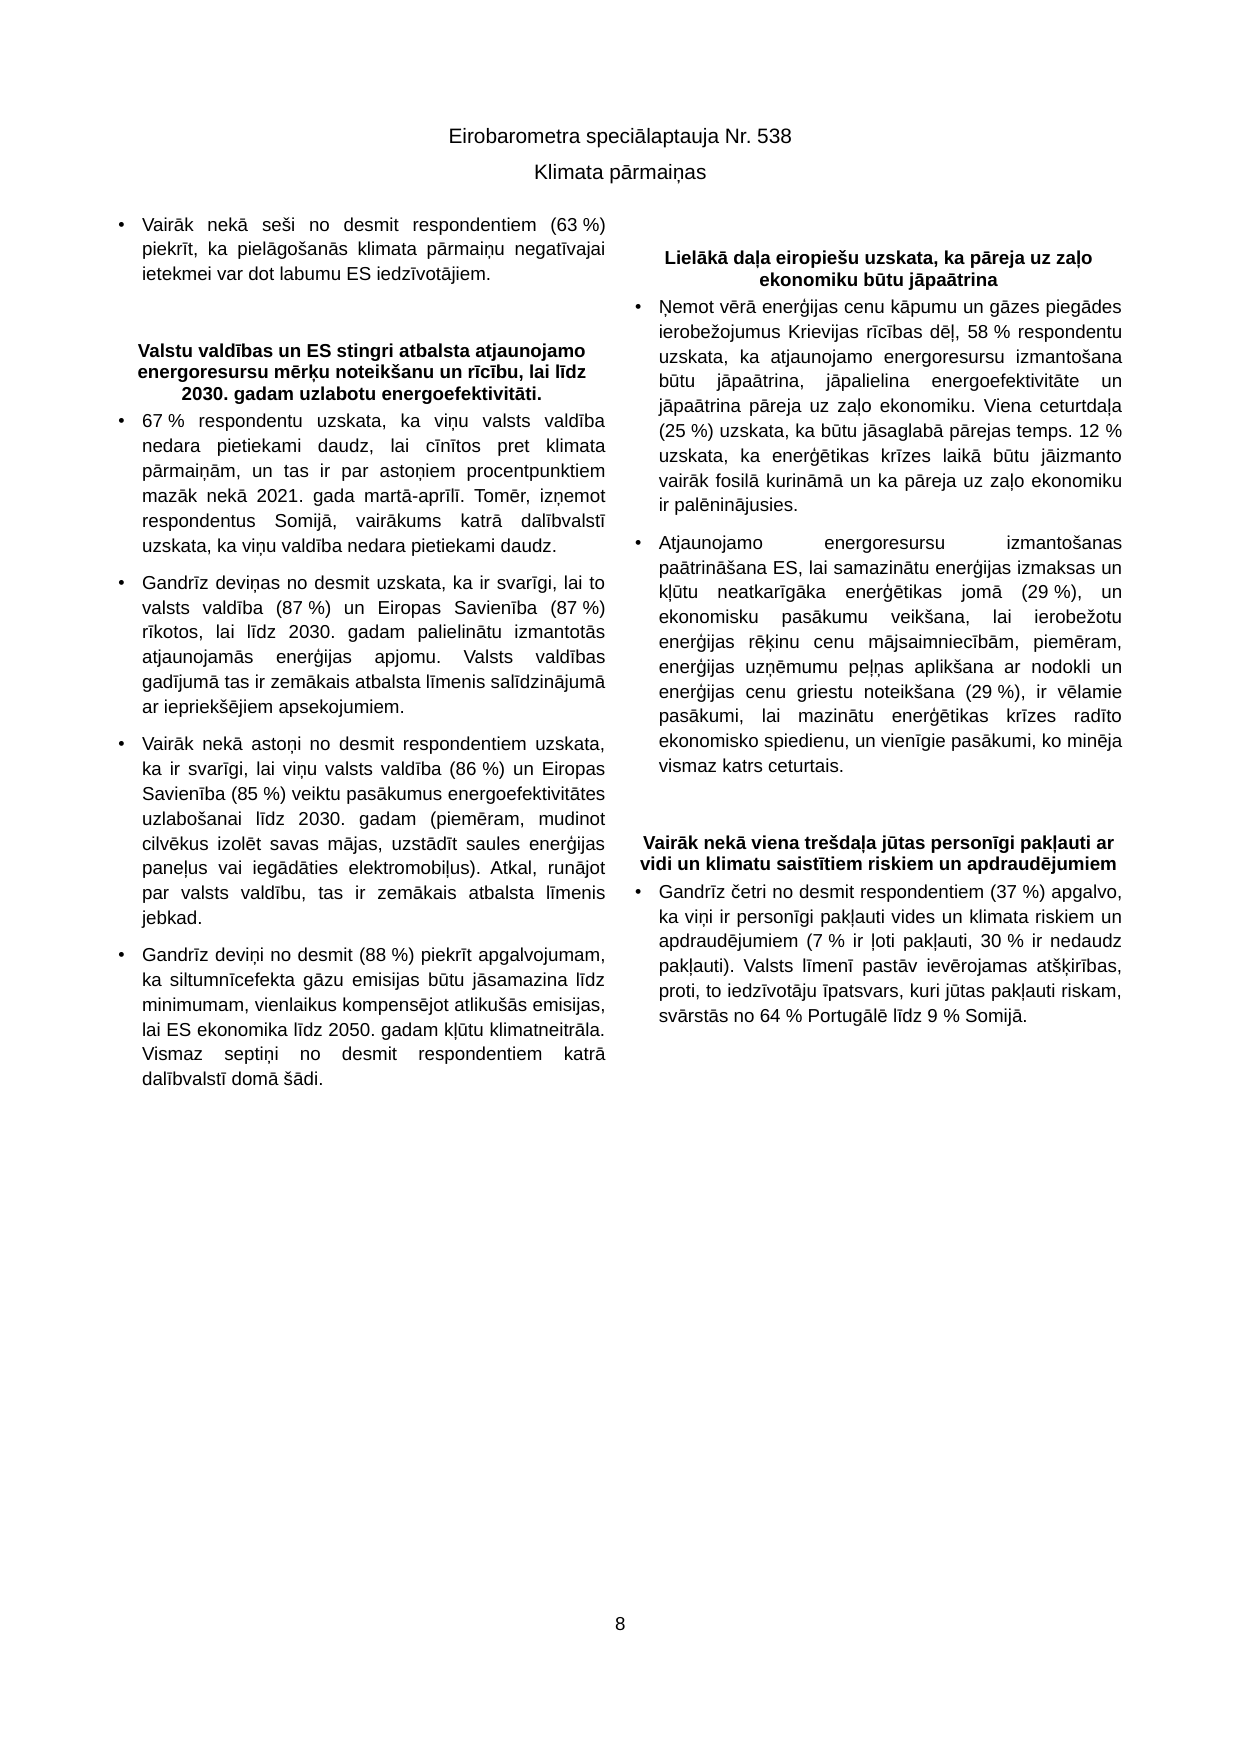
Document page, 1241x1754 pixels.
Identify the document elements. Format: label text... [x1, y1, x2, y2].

list Gandrīz deviņas no desmit uzskata, ka ir svarīgi, lai to valsts valdība (87 %) un Eiropas Savienība (87 %) rīkotos, lai līdz 2030. gadam palielinātu izmantotās atjaunojamās enerģijas apjomu. Valsts valdības gadījumā tas ir zemākais atbalsta līmenis salīdzinājumā ar iepriekšējiem apsekojumiem. [118, 572, 605, 717]
list Atjaunojamo energoresursu izmantošanas paātrināšana ES, lai samazinātu enerģijas izmaksas un kļūtu neatkarīgāka enerģētikas jomā (29 %), un ekonomisku pasākumu veikšana, lai ierobežotu enerģijas rēķinu cenu mājsaimniecībām, piemēram, enerģijas uzņēmumu peļņas aplikšana ar nodokli un enerģijas cenu griestu noteikšana (29 %), ir vēlamie pasākumi, lai mazinātu enerģētikas krīzes radīto ekonomisko spiedienu, un vienīgie pasākumi, ko minēja vismaz katrs ceturtais. [635, 532, 1122, 776]
list Gandrīz deviņi no desmit (88 %) piekrīt apgalvojumam, ka siltumnīcefekta gāzu emisijas būtu jāsamazina līdz minimumam, vienlaikus kompensējot atlikušās emisijas, lai ES ekonomika līdz 2050. gadam kļūtu klimatneitrāla. Vismaz septiņi no desmit respondentiem katrā dalībvalstī domā šādi. [118, 944, 605, 1089]
text Valstu valdības un ES stingri atbalsta atjaunojamo energoresursu mērķu noteikšanu un rīcību, lai līdz 2030. gadam uzlabotu energoefektivitāti. [118, 340, 605, 404]
list Vairāk nekā astoņi no desmit respondentiem uzskata, ka ir svarīgi, lai viņu valsts valdība (86 %) un Eiropas Savienība (85 %) veiktu pasākumus energoefektivitātes uzlabošanai līdz 2030. gadam (piemēram, mudinot cilvēkus izolēt savas mājas, uzstādīt saules enerģijas paneļus vai iegādāties elektromobiļus). Atkal, runājot par valsts valdību, tas ir zemākais atbalsta līmenis jebkad. [118, 733, 605, 928]
list Gandrīz četri no desmit respondentiem (37 %) apgalvo, ka viņi ir personīgi pakļauti vides un klimata riskiem un apdraudējumiem (7 % ir ļoti pakļauti, 30 % ir nedaudz pakļauti). Valsts līmenī pastāv ievērojamas atšķirības, proti, to iedzīvotāju īpatsvars, kuri jūtas pakļauti riskam, svārstās no 64 % Portugālē līdz 9 % Somijā. [635, 881, 1122, 1026]
text Lielākā daļa eiropiešu uzskata, ka pāreja uz zaļo ekonomiku būtu jāpaātrina [635, 247, 1122, 290]
list Ņemot vērā enerģijas cenu kāpumu un gāzes piegādes ierobežojumus Krievijas rīcības dēļ, 58 % respondentu uzskata, ka atjaunojamo energoresursu izmantošana būtu jāpaātrina, jāpalielina energoefektivitāte un jāpaātrina pāreja uz zaļo ekonomiku. Viena ceturtdaļa (25 %) uzskata, ka būtu jāsaglabā pārejas temps. 12 % uzskata, ka enerģētikas krīzes laikā būtu jāizmanto vairāk fosilā kurināmā un ka pāreja uz zaļo ekonomiku ir palēninājusies. [635, 296, 1122, 516]
list Vairāk nekā seši no desmit respondentiem (63 %) piekrīt, ka pielāgošanās klimata pārmaiņu negatīvajai ietekmei var dot labumu ES iedzīvotājiem. [118, 213, 605, 284]
list 67 % respondentu uzskata, ka viņu valsts valdība nedara pietiekami daudz, lai cīnītos pret klimata pārmaiņām, un tas ir par astoņiem procentpunktiem mazāk nekā 2021. gada martā-aprīlī. Tomēr, izņemot respondentus Somijā, vairākums katrā dalībvalstī uzskata, ka viņu valdība nedara pietiekami daudz. [118, 410, 605, 556]
text Vairāk nekā viena trešdaļa jūtas personīgi pakļauti ar vidi un klimatu saistītiem riskiem un apdraudējumiem [635, 831, 1122, 874]
